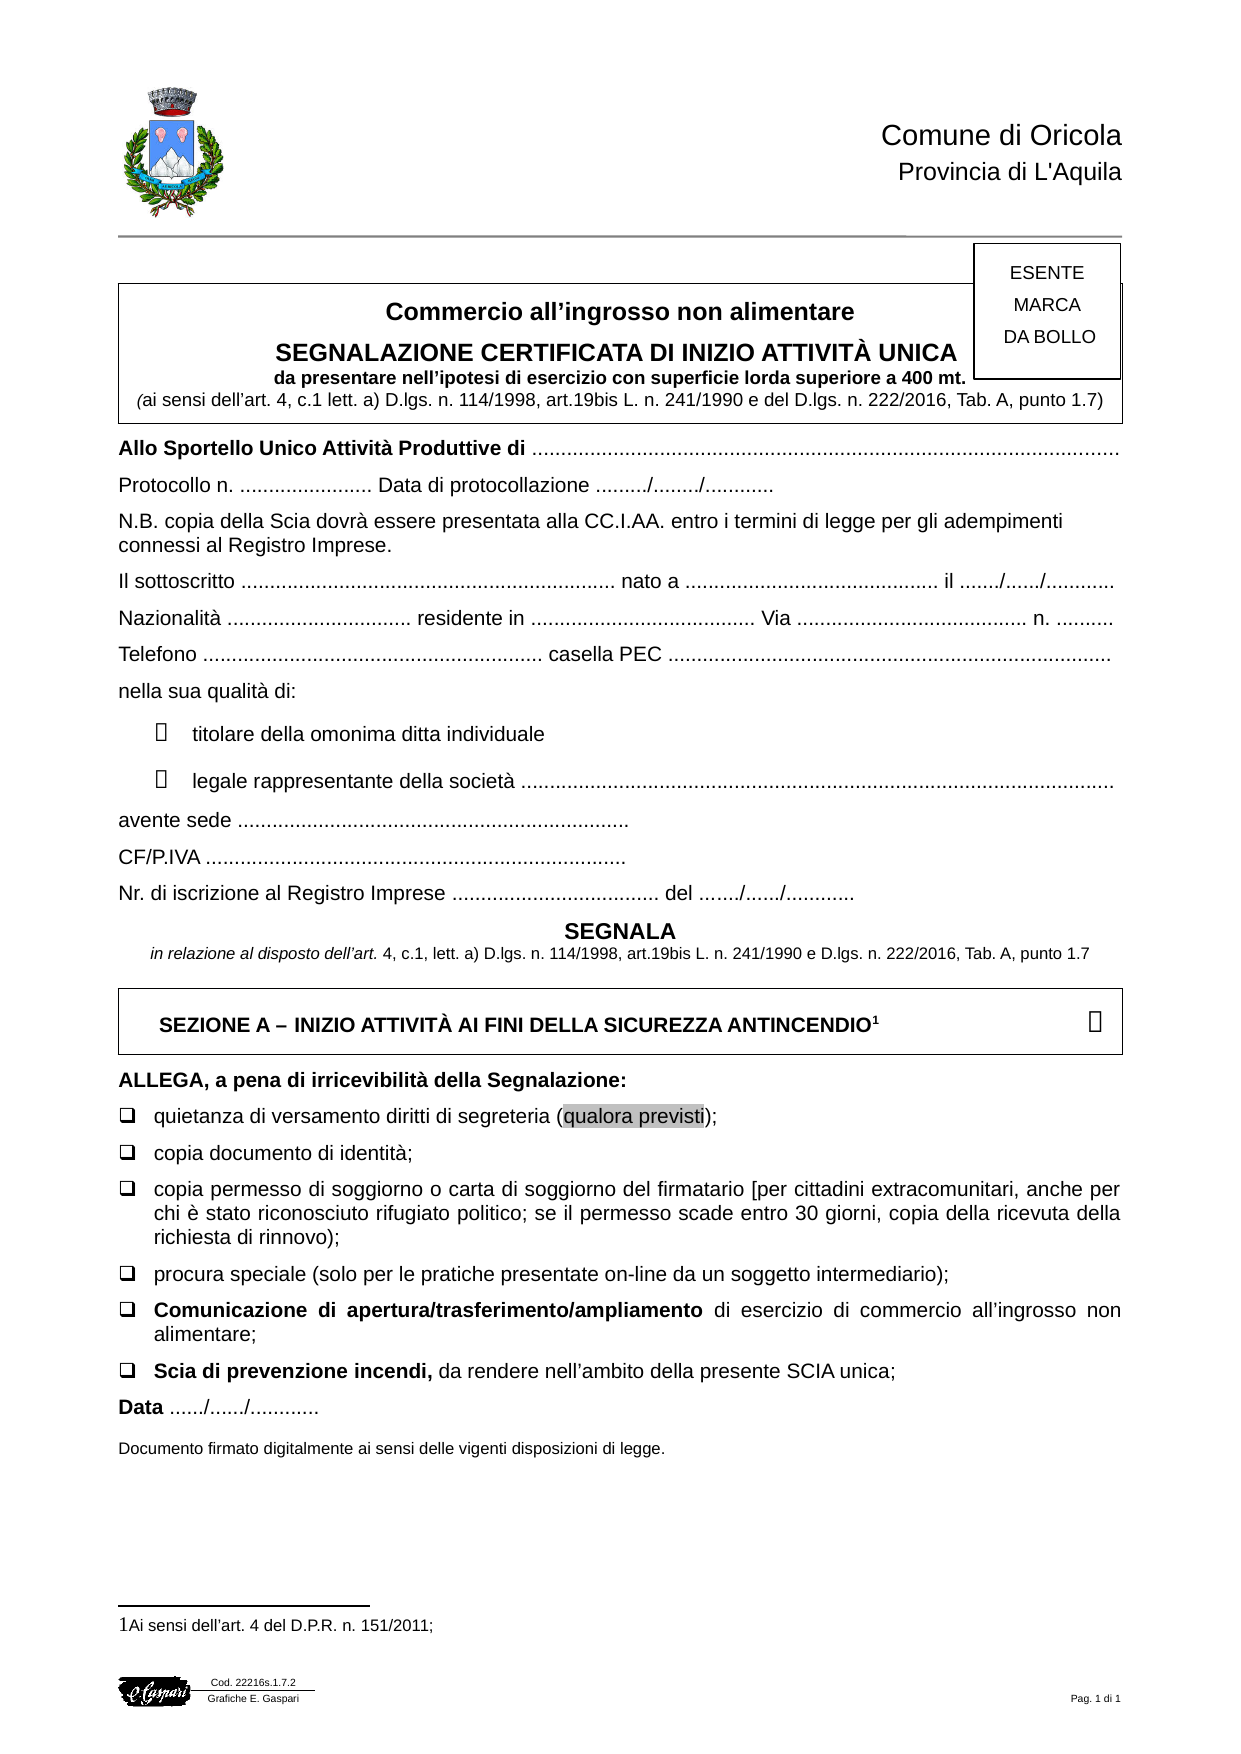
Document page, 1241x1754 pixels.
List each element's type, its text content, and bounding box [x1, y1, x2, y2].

list copia documento di identità; [118, 1140, 1122, 1164]
text ALLEGA, a pena di irricevibilità della Segnalazione: [118, 1067, 1122, 1091]
text  titolare della omonima ditta individuale [153, 715, 1122, 749]
text Provincia di L'Aquila [224, 157, 1122, 185]
table_header SEZIONE A – INIZIO ATTIVITÀ AI FINI DELLA SICUREZZA ANTINCENDIO  [119, 989, 1122, 1054]
text Protocollo n. ....................... Data di protocollazione ........./......../............ [118, 472, 1122, 496]
text Telefono ........................................................... casella PEC ............................................................................. [118, 642, 1122, 666]
text Data ....../....../............ [118, 1395, 1122, 1419]
text Nr. di iscrizione al Registro Imprese .................................... del ......./....../............ [118, 881, 1122, 905]
text Documento firmato digitalmente ai sensi delle vigenti disposizioni di legge. [118, 1439, 1122, 1458]
text Comune di Oricola [224, 118, 1122, 152]
text Allo Sportello Unico Attività Produttive di [118, 436, 1122, 460]
text  legale rappresentante della società ....................................................................................................... [153, 762, 1122, 796]
text Il sottoscritto ................................................................. nato a ............................................ il ......./....../............ [118, 569, 1122, 593]
text N.B. copia della Scia dovrà essere presentata alla CC.I.AA. entro i termini di legge per gli adempimenti connessi al Registro Imprese. [118, 509, 1122, 557]
table_header Commercio all’ingrosso non alimentare SEGNALAZIONE CERTIFICATA DI INIZIO ATTIVITÀ UNICA da presentare nell’ipotesi di esercizio con superficie lorda superiore a 400 mt. (ai sensi dell’art. 4, c.1 lett. a) D.lgs. n. 114/1998, art.19bis L. n. 241/1990 e del D.lgs. n. 222/2016, Tab. A, punto 1.7) [119, 284, 1122, 422]
text SEGNALA [118, 918, 1122, 944]
text nella sua qualità di: [118, 679, 1122, 703]
picture [122, 87, 224, 219]
text in relazione al disposto dell’art. 4, c.1, lett. a) D.lgs. n. 114/1998, art.19bis L. n. 241/1990 e D.lgs. n. 222/2016, Tab. A, punto 1.7 [118, 944, 1122, 963]
list Comunicazione di apertura/trasferimento/ampliamento di esercizio di commercio all’ingrosso non alimentare; [118, 1298, 1122, 1346]
list procura speciale (solo per le pratiche presentate on-line da un soggetto intermediario); [118, 1261, 1122, 1286]
text avente sede .................................................................... [118, 808, 1122, 832]
picture [117, 1675, 191, 1707]
list Scia di prevenzione incendi, da rendere nell’ambito della presente SCIA unica; [118, 1358, 1122, 1383]
list quietanza di versamento diritti di segreteria (qualora previsti); [118, 1104, 1122, 1128]
text Nazionalità ................................ residente in ....................................... Via ........................................ n. .......... [118, 606, 1122, 630]
list copia permesso di soggiorno o carta di soggiorno del firmatario [per cittadini extracomunitari, anche per chi è stato riconosciuto rifugiato politico; se il permesso scade entro 30 giorni, copia della ricevuta della richiesta di rinnovo); [118, 1177, 1122, 1249]
text CF/P.IVA ......................................................................... [118, 845, 1122, 869]
